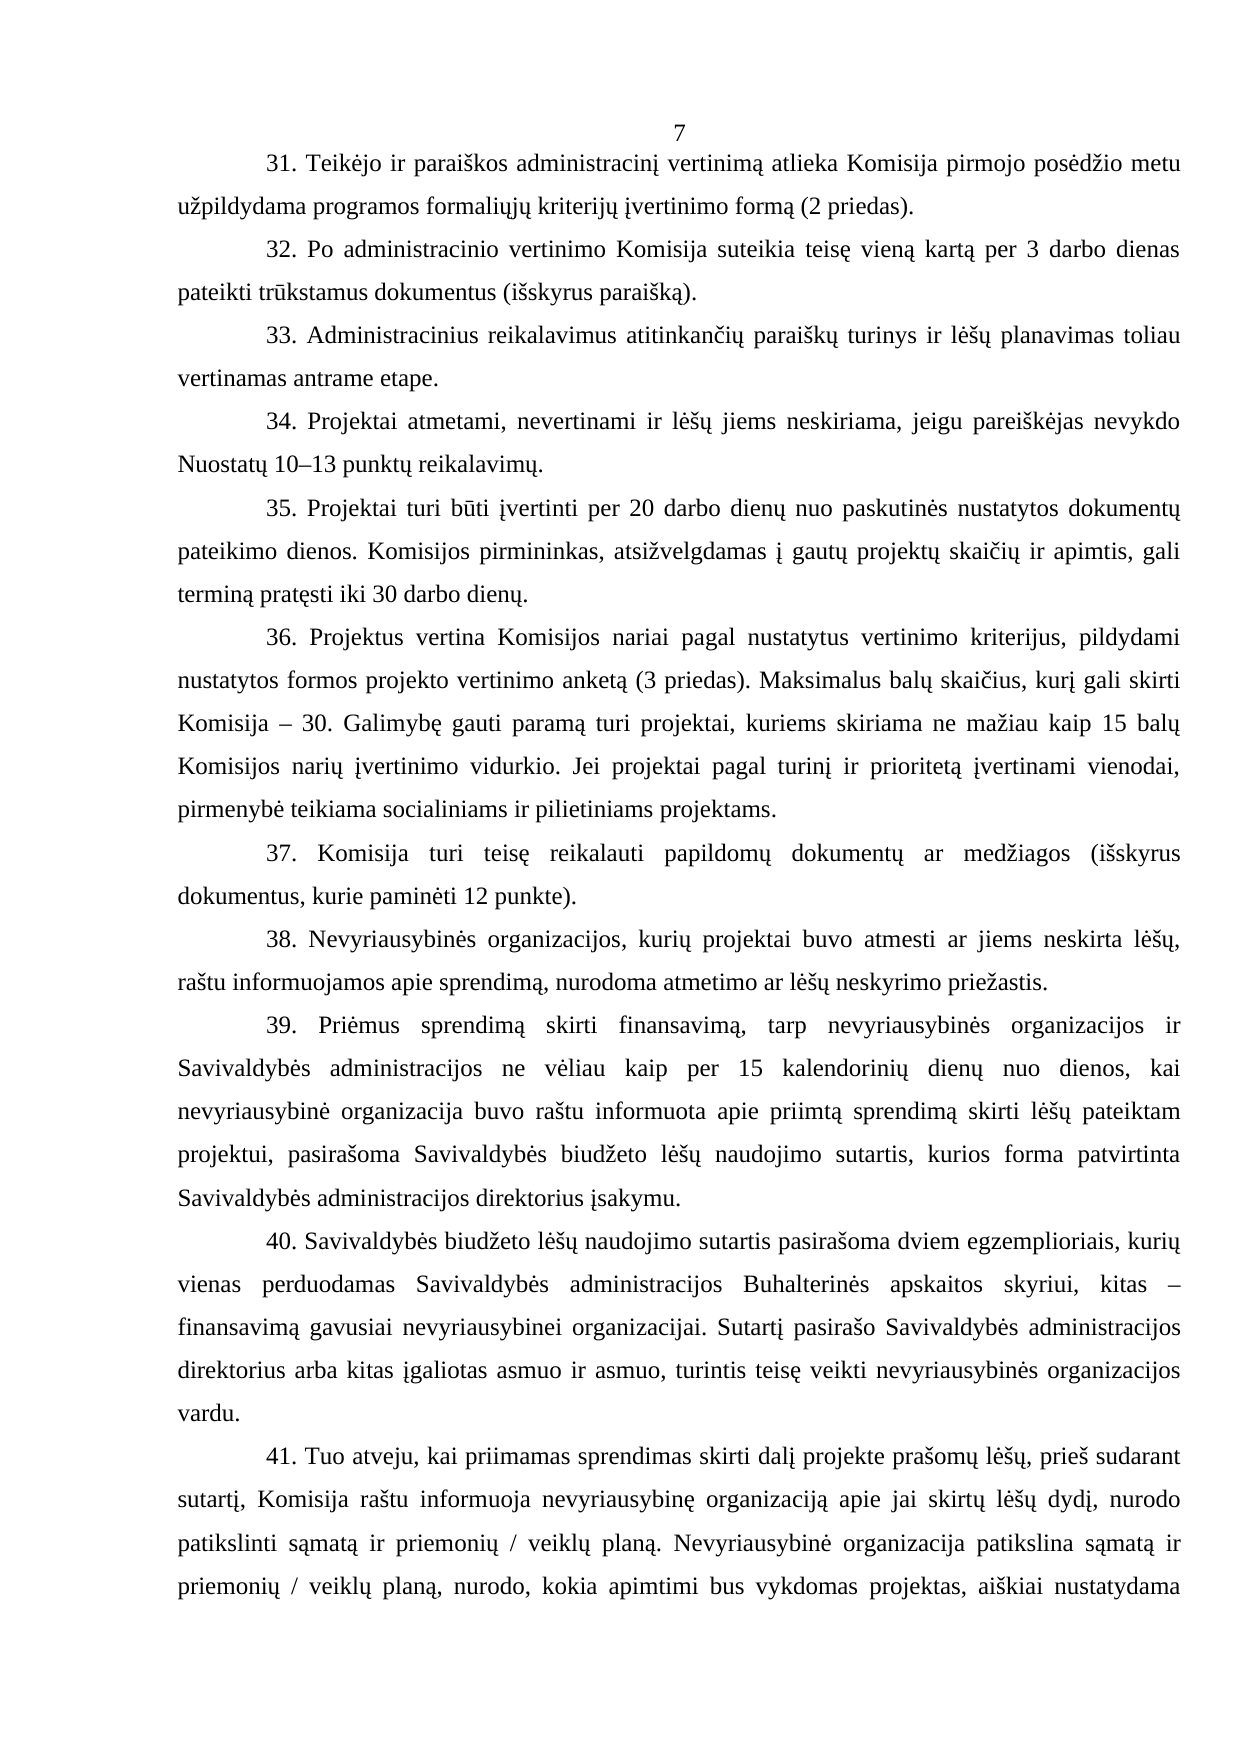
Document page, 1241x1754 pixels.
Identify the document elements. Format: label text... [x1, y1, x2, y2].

text 35. Projektai turi būti įvertinti per 20 darbo dienų nuo paskutinės nustatytos dokumentų pateikimo dienos. Komisijos pirmininkas, atsižvelgdamas į gautų projektų skaičių ir apimtis, gali terminą pratęsti iki 30 darbo dienų. [177, 493, 1181, 608]
text 32. Po administracinio vertinimo Komisija suteikia teisę vieną kartą per 3 darbo dienas pateikti trūkstamus dokumentus (išskyrus paraišką). [177, 234, 1181, 306]
text 40. Savivaldybės biudžeto lėšų naudojimo sutartis pasirašoma dviem egzemplioriais, kurių vienas perduodamas Savivaldybės administracijos Buhalterinės apskaitos skyriui, kitas –finansavimą gavusiai nevyriausybinei organizacijai. Sutartį pasirašo Savivaldybės administracijos direktorius arba kitas įgaliotas asmuo ir asmuo, turintis teisę veikti nevyriausybinės organizacijos vardu. [177, 1226, 1181, 1427]
text 33. Administracinius reikalavimus atitinkančių paraiškų turinys ir lėšų planavimas toliau vertinamas antrame etape. [177, 320, 1181, 392]
text 34. Projektai atmetami, nevertinami ir lėšų jiems neskiriama, jeigu pareiškėjas nevykdo Nuostatų 10–13 punktų reikalavimų. [177, 406, 1181, 478]
text 39. Priėmus sprendimą skirti finansavimą, tarp nevyriausybinės organizacijos ir Savivaldybės administracijos ne vėliau kaip per 15 kalendorinių dienų nuo dienos, kai nevyriausybinė organizacija buvo raštu informuota apie priimtą sprendimą skirti lėšų pateiktam projektui, pasirašoma Savivaldybės biudžeto lėšų naudojimo sutartis, kurios forma patvirtinta Savivaldybės administracijos direktorius įsakymu. [177, 1010, 1181, 1211]
text 38. Nevyriausybinės organizacijos, kurių projektai buvo atmesti ar jiems neskirta lėšų, raštu informuojamos apie sprendimą, nurodoma atmetimo ar lėšų neskyrimo priežastis. [177, 924, 1181, 996]
text 36. Projektus vertina Komisijos nariai pagal nustatytus vertinimo kriterijus, pildydami nustatytos formos projekto vertinimo anketą (3 priedas). Maksimalus balų skaičius, kurį gali skirti Komisija – 30. Galimybę gauti paramą turi projektai, kuriems skiriama ne mažiau kaip 15 balų Komisijos narių įvertinimo vidurkio. Jei projektai pagal turinį ir prioritetą įvertinami vienodai, pirmenybė teikiama socialiniams ir pilietiniams projektams. [177, 622, 1181, 823]
text 31. Teikėjo ir paraiškos administracinį vertinimą atlieka Komisija pirmojo posėdžio metu užpildydama programos formaliųjų kriterijų įvertinimo formą (2 priedas). [177, 148, 1181, 219]
text 41. Tuo atveju, kai priimamas sprendimas skirti dalį projekte prašomų lėšų, prieš sudarant sutartį, Komisija raštu informuoja nevyriausybinę organizaciją apie jai skirtų lėšų dydį, nurodo patikslinti sąmatą ir priemonių / veiklų planą. Nevyriausybinė organizacija patikslina sąmatą ir priemonių / veiklų planą, nurodo, kokia apimtimi bus vykdomas projektas, aiškiai nustatydama [177, 1441, 1181, 1599]
text 37. Komisija turi teisę reikalauti papildomų dokumentų ar medžiagos (išskyrus dokumentus, kurie paminėti 12 punkte). [177, 838, 1181, 909]
